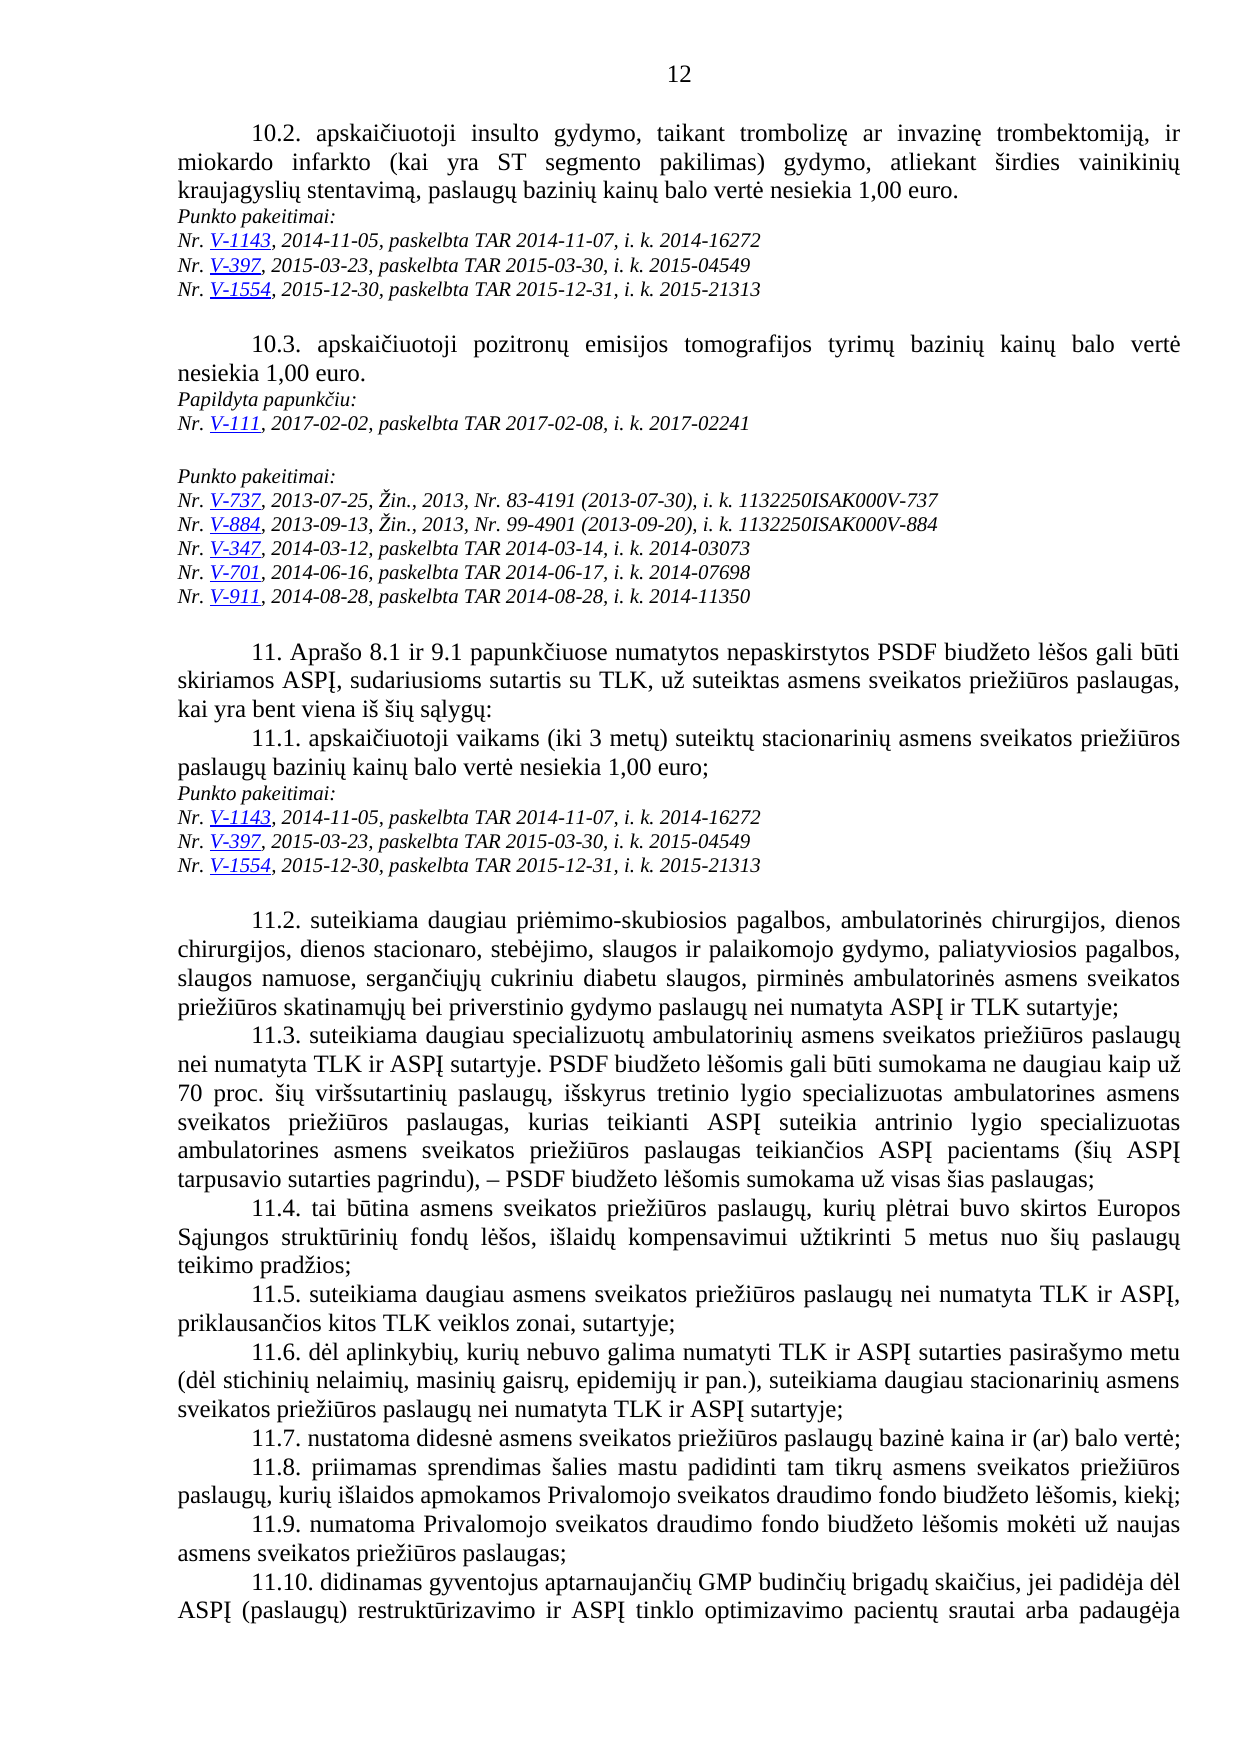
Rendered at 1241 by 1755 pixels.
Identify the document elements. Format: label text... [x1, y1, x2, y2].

text Nr. V-884, 2013-09-13, Žin., 2013, Nr. 99-4901 (2013-09-20), i. k. 1132250ISAK000V-884 [177, 512, 1181, 536]
text Nr. V-1143, 2014-11-05, paskelbta TAR 2014-11-07, i. k. 2014-16272 [177, 228, 1181, 252]
text Nr. V-1143, 2014-11-05, paskelbta TAR 2014-11-07, i. k. 2014-16272 [177, 805, 1181, 829]
text Nr. V-347, 2014-03-12, paskelbta TAR 2014-03-14, i. k. 2014-03073 [177, 536, 1181, 560]
text Nr. V-397, 2015-03-23, paskelbta TAR 2015-03-30, i. k. 2015-04549 [177, 829, 1181, 853]
text 11.9. numatoma Privalomojo sveikatos draudimo fondo biudžeto lėšomis mokėti už naujas asmens sveikatos priežiūros paslaugas; [177, 1509, 1181, 1567]
text 11.7. nustatoma didesnė asmens sveikatos priežiūros paslaugų bazinė kaina ir (ar) balo vertė; [177, 1423, 1181, 1452]
text Nr. V-737, 2013-07-25, Žin., 2013, Nr. 83-4191 (2013-07-30), i. k. 1132250ISAK000V-737 [177, 488, 1181, 512]
text 10.2. apskaičiuotoji insulto gydymo, taikant trombolizę ar invazinę trombektomiją, ir miokardo infarkto (kai yra ST segmento pakilimas) gydymo, atliekant širdies vainikinių kraujagyslių stentavimą, paslaugų bazinių kainų balo vertė nesiekia 1,00 euro. [177, 118, 1181, 204]
text 11.4. tai būtina asmens sveikatos priežiūros paslaugų, kurių plėtrai buvo skirtos Europos Sąjungos struktūrinių fondų lėšos, išlaidų kompensavimui užtikrinti 5 metus nuo šių paslaugų teikimo pradžios; [177, 1193, 1181, 1279]
text Punkto pakeitimai: [177, 781, 1181, 805]
text 11.8. priimamas sprendimas šalies mastu padidinti tam tikrų asmens sveikatos priežiūros paslaugų, kurių išlaidos apmokamos Privalomojo sveikatos draudimo fondo biudžeto lėšomis, kiekį; [177, 1452, 1181, 1509]
text Punkto pakeitimai: [177, 204, 1181, 228]
text 11. Aprašo 8.1 ir 9.1 papunkčiuose numatytos nepaskirstytos PSDF biudžeto lėšos gali būti skiriamos ASPĮ, sudariusioms sutartis su TLK, už suteiktas asmens sveikatos priežiūros paslaugas, kai yra bent viena iš šių sąlygų: [177, 637, 1181, 723]
text Nr. V-111, 2017-02-02, paskelbta TAR 2017-02-08, i. k. 2017-02241 [177, 411, 1181, 435]
text Punkto pakeitimai: [177, 464, 1181, 488]
text Nr. V-701, 2014-06-16, paskelbta TAR 2014-06-17, i. k. 2014-07698 [177, 560, 1181, 584]
text 11.2. suteikiama daugiau priėmimo-skubiosios pagalbos, ambulatorinės chirurgijos, dienos chirurgijos, dienos stacionaro, stebėjimo, slaugos ir palaikomojo gydymo, paliatyviosios pagalbos, slaugos namuose, sergančiųjų cukriniu diabetu slaugos, pirminės ambulatorinės asmens sveikatos priežiūros skatinamųjų bei priverstinio gydymo paslaugų nei numatyta ASPĮ ir TLK sutartyje; [177, 906, 1181, 1021]
text 11.5. suteikiama daugiau asmens sveikatos priežiūros paslaugų nei numatyta TLK ir ASPĮ, priklausančios kitos TLK veiklos zonai, sutartyje; [177, 1279, 1181, 1337]
text 11.10. didinamas gyventojus aptarnaujančių GMP budinčių brigadų skaičius, jei padidėja dėl ASPĮ (paslaugų) restruktūrizavimo ir ASPĮ tinklo optimizavimo pacientų srautai arba padaugėja [177, 1567, 1181, 1624]
text Papildyta papunkčiu: [177, 387, 1181, 411]
text 10.3. apskaičiuotoji pozitronų emisijos tomografijos tyrimų bazinių kainų balo vertė nesiekia 1,00 euro. [177, 329, 1181, 387]
text Nr. V-397, 2015-03-23, paskelbta TAR 2015-03-30, i. k. 2015-04549 [177, 252, 1181, 277]
text Nr. V-1554, 2015-12-30, paskelbta TAR 2015-12-31, i. k. 2015-21313 [177, 277, 1181, 301]
text 11.6. dėl aplinkybių, kurių nebuvo galima numatyti TLK ir ASPĮ sutarties pasirašymo metu (dėl stichinių nelaimių, masinių gaisrų, epidemijų ir pan.), suteikiama daugiau stacionarinių asmens sveikatos priežiūros paslaugų nei numatyta TLK ir ASPĮ sutartyje; [177, 1337, 1181, 1423]
text Nr. V-1554, 2015-12-30, paskelbta TAR 2015-12-31, i. k. 2015-21313 [177, 853, 1181, 877]
text Nr. V-911, 2014-08-28, paskelbta TAR 2014-08-28, i. k. 2014-11350 [177, 584, 1181, 608]
text 11.1. apskaičiuotoji vaikams (iki 3 metų) suteiktų stacionarinių asmens sveikatos priežiūros paslaugų bazinių kainų balo vertė nesiekia 1,00 euro; [177, 723, 1181, 781]
text 11.3. suteikiama daugiau specializuotų ambulatorinių asmens sveikatos priežiūros paslaugų nei numatyta TLK ir ASPĮ sutartyje. PSDF biudžeto lėšomis gali būti sumokama ne daugiau kaip už 70 proc. šių viršsutartinių paslaugų, išskyrus tretinio lygio specializuotas ambulatorines asmens sveikatos priežiūros paslaugas, kurias teikianti ASPĮ suteikia antrinio lygio specializuotas ambulatorines asmens sveikatos priežiūros paslaugas teikiančios ASPĮ pacientams (šių ASPĮ tarpusavio sutarties pagrindu), – PSDF biudžeto lėšomis sumokama už visas šias paslaugas; [177, 1021, 1181, 1193]
